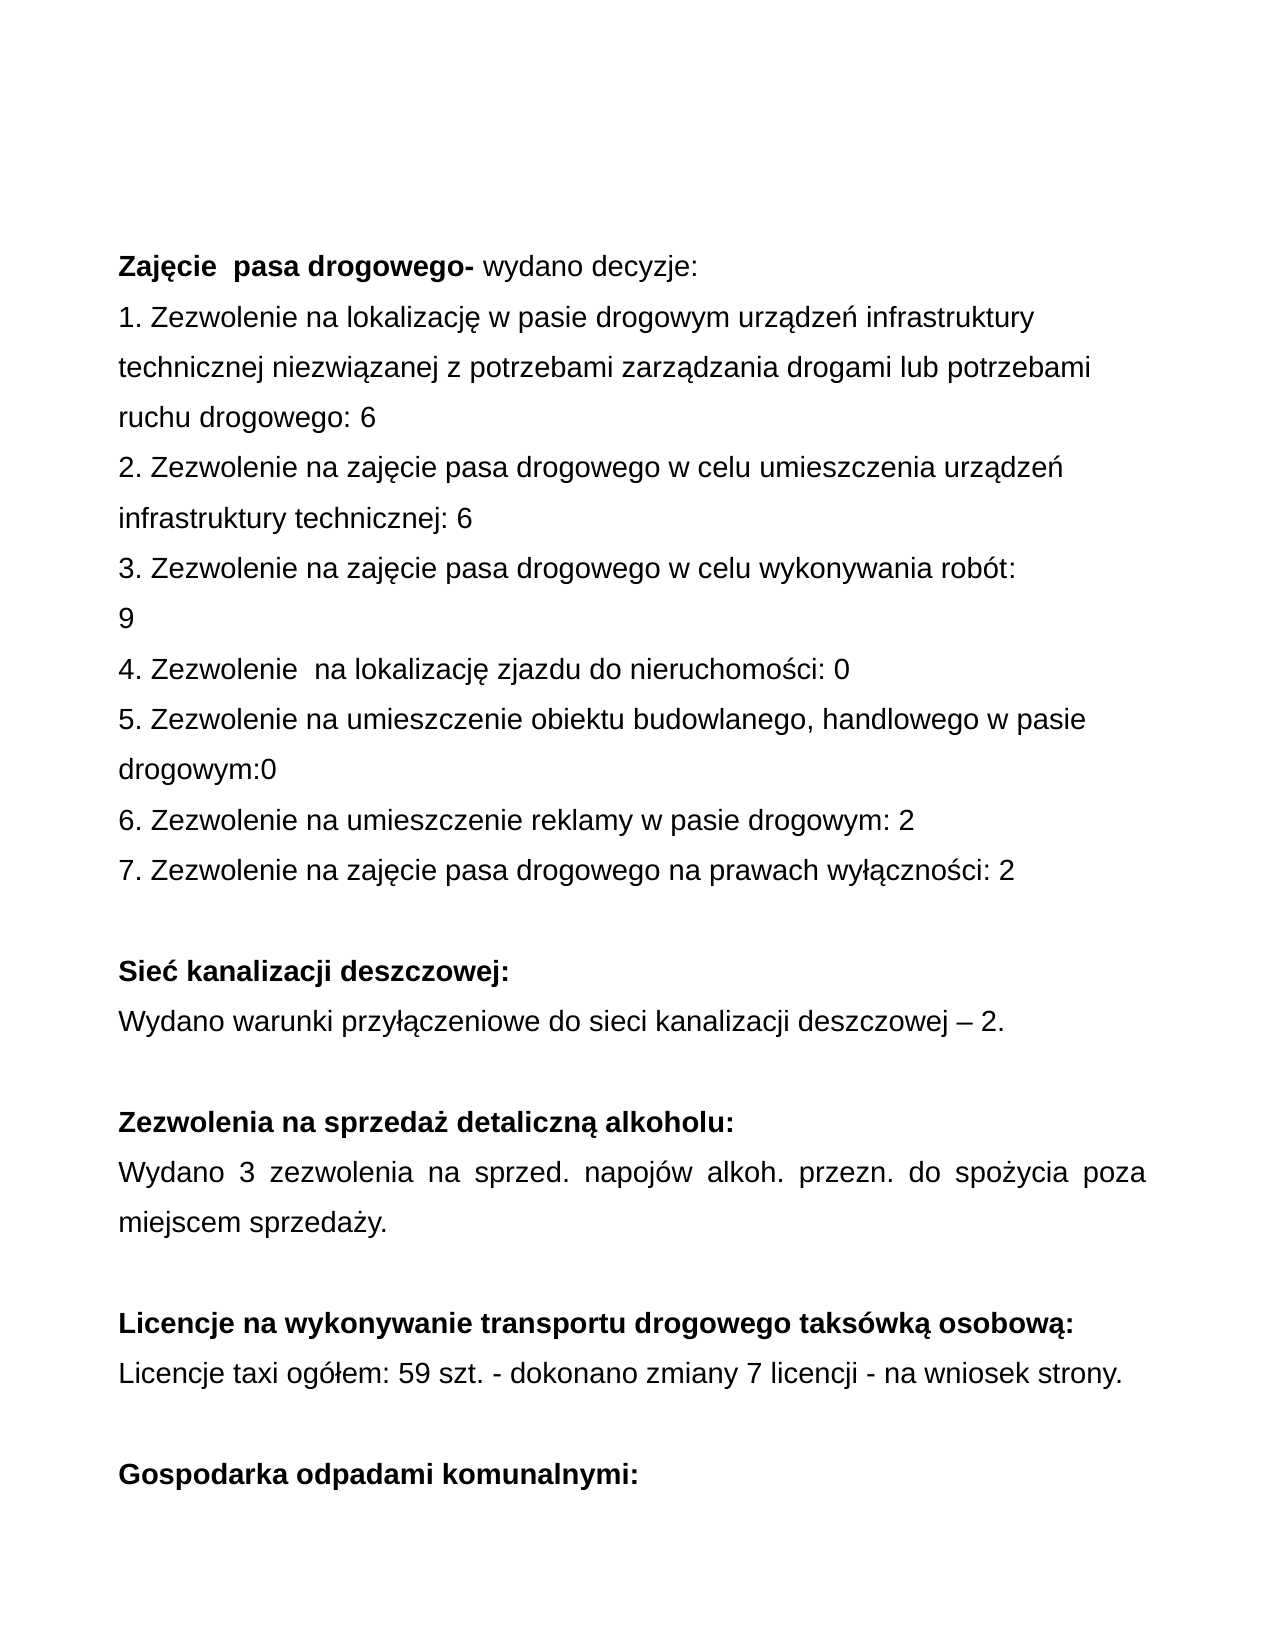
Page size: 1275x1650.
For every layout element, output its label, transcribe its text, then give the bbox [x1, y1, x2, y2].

text Wydano warunki przyłączeniowe do sieci kanalizacji deszczowej – 2. [118, 1004, 1157, 1037]
text 3. Zezwolenie na zajęcie pasa drogowego w celu wykonywania robót: [118, 551, 1157, 585]
text 6. Zezwolenie na umieszczenie reklamy w pasie drogowym: 2 [118, 803, 1157, 836]
text 4. Zezwolenie na lokalizację zjazdu do nieruchomości: 0 [118, 652, 1157, 685]
text 5. Zezwolenie na umieszczenie obiektu budowlanego, handlowego w pasie drogowym:0 [118, 702, 1157, 786]
text 2. Zezwolenie na zajęcie pasa drogowego w celu umieszczenia urządzeń infrastruktury technicznej: 6 [118, 451, 1157, 534]
text Zajęcie pasa drogowego- wydano decyzje: [118, 249, 1157, 283]
text Sieć kanalizacji deszczowej: [118, 954, 1157, 987]
text Licencje taxi ogółem: 59 szt. - dokonano zmiany 7 licencji - na wniosek strony. [118, 1356, 1147, 1390]
text 7. Zezwolenie na zajęcie pasa drogowego na prawach wyłączności: 2 [118, 853, 1157, 887]
text Zezwolenia na sprzedaż detaliczną alkoholu: [118, 1104, 1147, 1138]
text Gospodarka odpadami komunalnymi: [118, 1457, 1157, 1490]
text Licencje na wykonywanie transportu drogowego taksówką osobową: [118, 1306, 1147, 1339]
text 1. Zezwolenie na lokalizację w pasie drogowym urządzeń infrastruktury technicznej niezwiązanej z potrzebami zarządzania drogami lub potrzebami ruchu drogowego: 6 [118, 299, 1157, 434]
text Wydano 3 zezwolenia na sprzed. napojów alkoh. przezn. do spożycia poza miejscem sprzedaży. [118, 1155, 1147, 1239]
text 9 [118, 601, 1157, 635]
